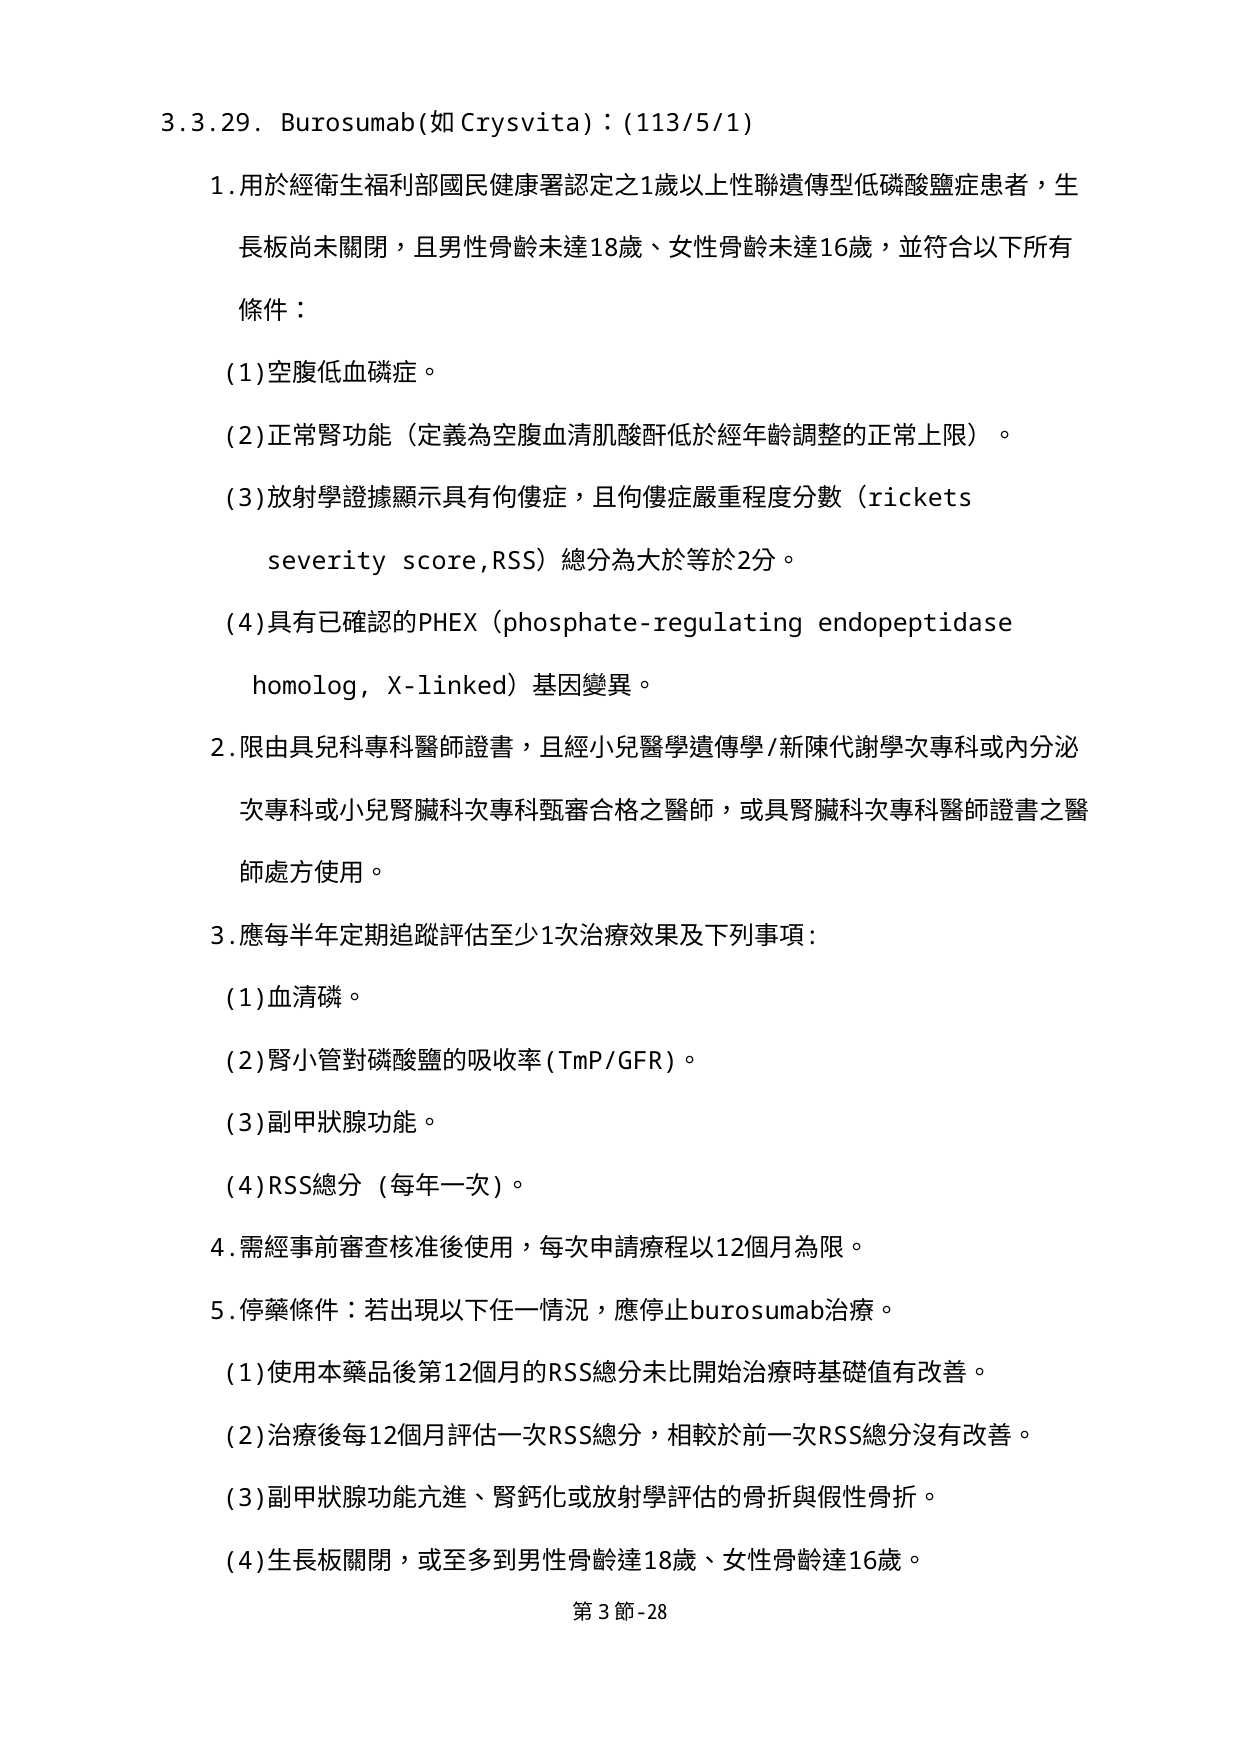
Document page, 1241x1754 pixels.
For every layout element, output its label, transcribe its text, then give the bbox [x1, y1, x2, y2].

text 3.應每半年定期追蹤評估至少1次治療效果及下列事項: [209, 892, 1092, 954]
text (3)放射學證據顯示具有佝僂症，且佝僂症嚴重程度分數（rickets severity score,RSS）總分為大於等於2分。 [223, 454, 1092, 579]
text (2)腎小管對磷酸鹽的吸收率(TmP/GFR)。 [223, 1017, 1092, 1079]
text (2)正常腎功能（定義為空腹血清肌酸酐低於經年齡調整的正常上限）。 [223, 392, 1092, 454]
text 2.限由具兒科專科醫師證書，且經小兒醫學遺傳學/新陳代謝學次專科或內分泌次專科或小兒腎臟科次專科甄審合格之醫師，或具腎臟科次專科醫師證書之醫師處方使用。 [209, 704, 1092, 892]
text (1)血清磷。 [223, 954, 1092, 1017]
text (1)空腹低血磷症。 [223, 329, 1092, 392]
text (4)RSS總分 (每年一次)。 [223, 1142, 1092, 1204]
text 5.停藥條件：若出現以下任一情況，應停止burosumab治療。 [209, 1267, 1092, 1329]
text (4)具有已確認的PHEX（phosphate-regulating endopeptidase homolog, X-linked）基因變異。 [223, 579, 1092, 704]
text 1.用於經衛生福利部國民健康署認定之1歲以上性聯遺傳型低磷酸鹽症患者，生長板尚未關閉，且男性骨齡未達18歲、女性骨齡未達16歲，並符合以下所有條件： [209, 142, 1092, 329]
text 4.需經事前審查核准後使用，每次申請療程以12個月為限。 [209, 1204, 1092, 1267]
text (2)治療後每12個月評估一次RSS總分，相較於前一次RSS總分沒有改善。 [223, 1392, 1092, 1454]
text (1)使用本藥品後第12個月的RSS總分未比開始治療時基礎值有改善。 [223, 1329, 1092, 1392]
text (3)副甲狀腺功能亢進、腎鈣化或放射學評估的骨折與假性骨折。 [223, 1454, 1092, 1517]
text (4)生長板關閉，或至多到男性骨齡達18歲、女性骨齡達16歲。 [223, 1517, 1092, 1579]
text 3.3.29. Burosumab(如Crysvita)：(113/5/1) [160, 92, 1092, 142]
text (3)副甲狀腺功能。 [223, 1079, 1092, 1142]
